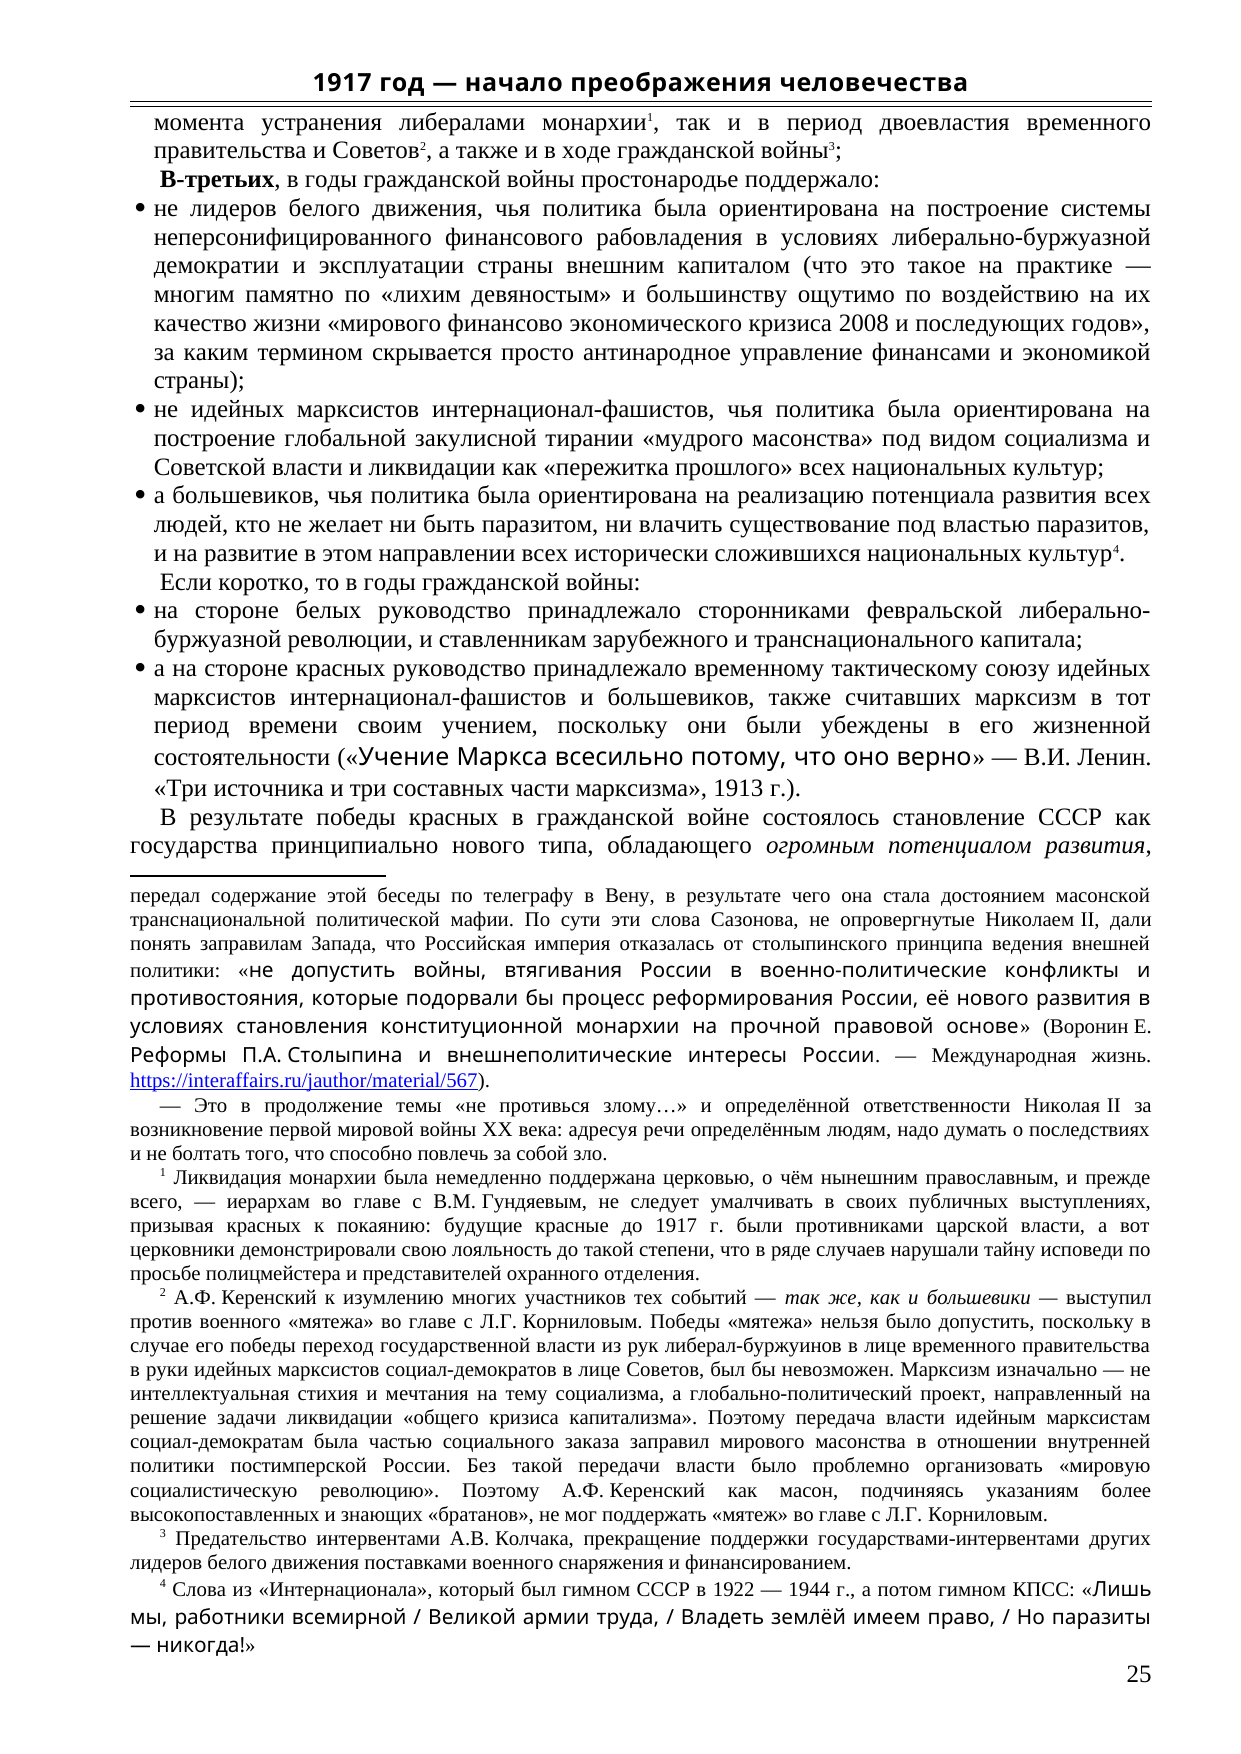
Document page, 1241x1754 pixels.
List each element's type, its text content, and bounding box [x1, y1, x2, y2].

list — Это в продолжение темы «не противься злому…» и определённой ответственности Николая II за возникновение первой мировой войны ХХ века: адресуя речи определённым людям, надо думать о последствиях и не болтать того, что способно повлечь за собой зло. [130, 1092, 1152, 1165]
list передал содержание этой беседы по телеграфу в Вену, в результате чего она стала достоянием масонской транснациональной политической мафии. По сути эти слова Сазонова, не опровергнутые Николаем II, дали понять заправилам Запада, что Российская империя отказалась от столыпинского принципа ведения внешней политики: «не допустить войны, втягивания России в военно-политические конфликты и противостояния, которые подорвали бы процесс реформирования России, её нового развития в условиях становления конституционной монархии на прочной правовой основе» (Воронин Е. Реформы П.А. Столыпина и внешнеполитические интересы России. — Международная жизнь. https://interaffairs.ru/jauthor/material/567). [130, 882, 1152, 1092]
list не лидеров белого движения, чья политика была ориентирована на построение системы неперсонифицированного финансового рабовладения в условиях либерально-буржуазной демократии и эксплуатации страны внешним капиталом (что это такое на практике — многим памятно по «лихим девяностым» и большинству ощутимо по воздействию на их качество жизни «мирового финансово экономического кризиса 2008 и последующих годов», за каким термином скрывается просто антинародное управление финансами и экономикой страны); [136, 193, 1152, 394]
text В результате победы красных в гражданской войне состоялось становление СССР как государства принципиально нового типа, обладающего огромным потенциалом развития, [130, 802, 1152, 859]
list А.Ф. Керенский к изумлению многих участников тех событий — так же, как и большевики — выступил против военного «мятежа» во главе с Л.Г. Корниловым. Победы «мятежа» нельзя было допустить, поскольку в случае его победы переход государственной власти из рук либерал-буржуинов в лице временного правительства в руки идейных марксистов социал-демократов в лице Советов, был бы невозможен. Марксизм изначально — не интеллектуальная стихия и мечтания на тему социализма, а глобально-политический проект, направленный на решение задачи ликвидации «общего кризиса капитализма». Поэтому передача власти идейным марксистам социал-демократам была частью социального заказа заправил мирового масонства в отношении внутренней политики постимперской России. Без такой передачи власти было проблемно организовать «мировую социалистическую революцию». Поэтому А.Ф. Керенский как масон, подчиняясь указаниям более высокопоставленных и знающих «братанов», не мог поддержать «мятеж» во главе с Л.Г. Корниловым. [130, 1285, 1152, 1526]
list а на стороне красных руководство принадлежало временному тактическому союзу идейных марксистов интернационал-фашистов и большевиков, также считавших марксизм в тот период времени своим учением, поскольку они были убеждены в его жизненной состоятельности («Учение Маркса всесильно потому, что оно верно» — В.И. Ленин. «Три источника и три составных части марксизма», 1913 г.). [136, 653, 1152, 802]
text Если коротко, то в годы гражданской войны: [130, 567, 1152, 595]
list кроме того, и в среде белых, и в среде идейных марксистов действовали масонские идейно-политические мафии разного толка, деятельность которых и объясняет многие, казалось бы ничем не мотивированные «странные случаи» — как в ходе первой мировой войны до момента устранения либералами монархии, так и в период двоевластия временного правительства и Советов, а также и в ходе гражданской войны; [136, 107, 1152, 164]
list Предательство интервентами А.В. Колчака, прекращение поддержки государствами-интервентами других лидеров белого движения поставками военного снаряжения и финансированием. [130, 1526, 1152, 1574]
list Ликвидация монархии была немедленно поддержана церковью, о чём нынешним православным, и прежде всего, — иерархам во главе с В.М. Гундяевым, не следует умалчивать в своих публичных выступлениях, призывая красных к покаянию: будущие красные до 1917 г. были противниками царской власти, а вот церковники демонстрировали свою лояльность до такой степени, что в ряде случаев нарушали тайну исповеди по просьбе полицмейстера и представителей охранного отделения. [130, 1165, 1152, 1285]
list на стороне белых руководство принадлежало сторонниками февральской либерально-буржуазной революции, и ставленникам зарубежного и транснационального капитала; [136, 595, 1152, 653]
text В-третьих, в годы гражданской войны простонародье поддержало: [130, 164, 1152, 193]
list а большевиков, чья политика была ориентирована на реализацию потенциала развития всех людей, кто не желает ни быть паразитом, ни влачить существование под властью паразитов, и на развитие в этом направлении всех исторически сложившихся национальных культур. [136, 480, 1152, 567]
list Слова из «Интернационала», который был гимном СССР в 1922 — 1944 г., а потом гимном КПСС: «Лишь мы, работники всемирной / Великой армии труда, / Владеть землёй имеем право, / Но паразиты — никогда!» [130, 1574, 1152, 1659]
list не идейных марксистов интернационал-фашистов, чья политика была ориентирована на построение глобальной закулисной тирании «мудрого масонства» под видом социализма и Советской власти и ликвидации как «пережитка прошлого» всех национальных культур; [136, 394, 1152, 480]
